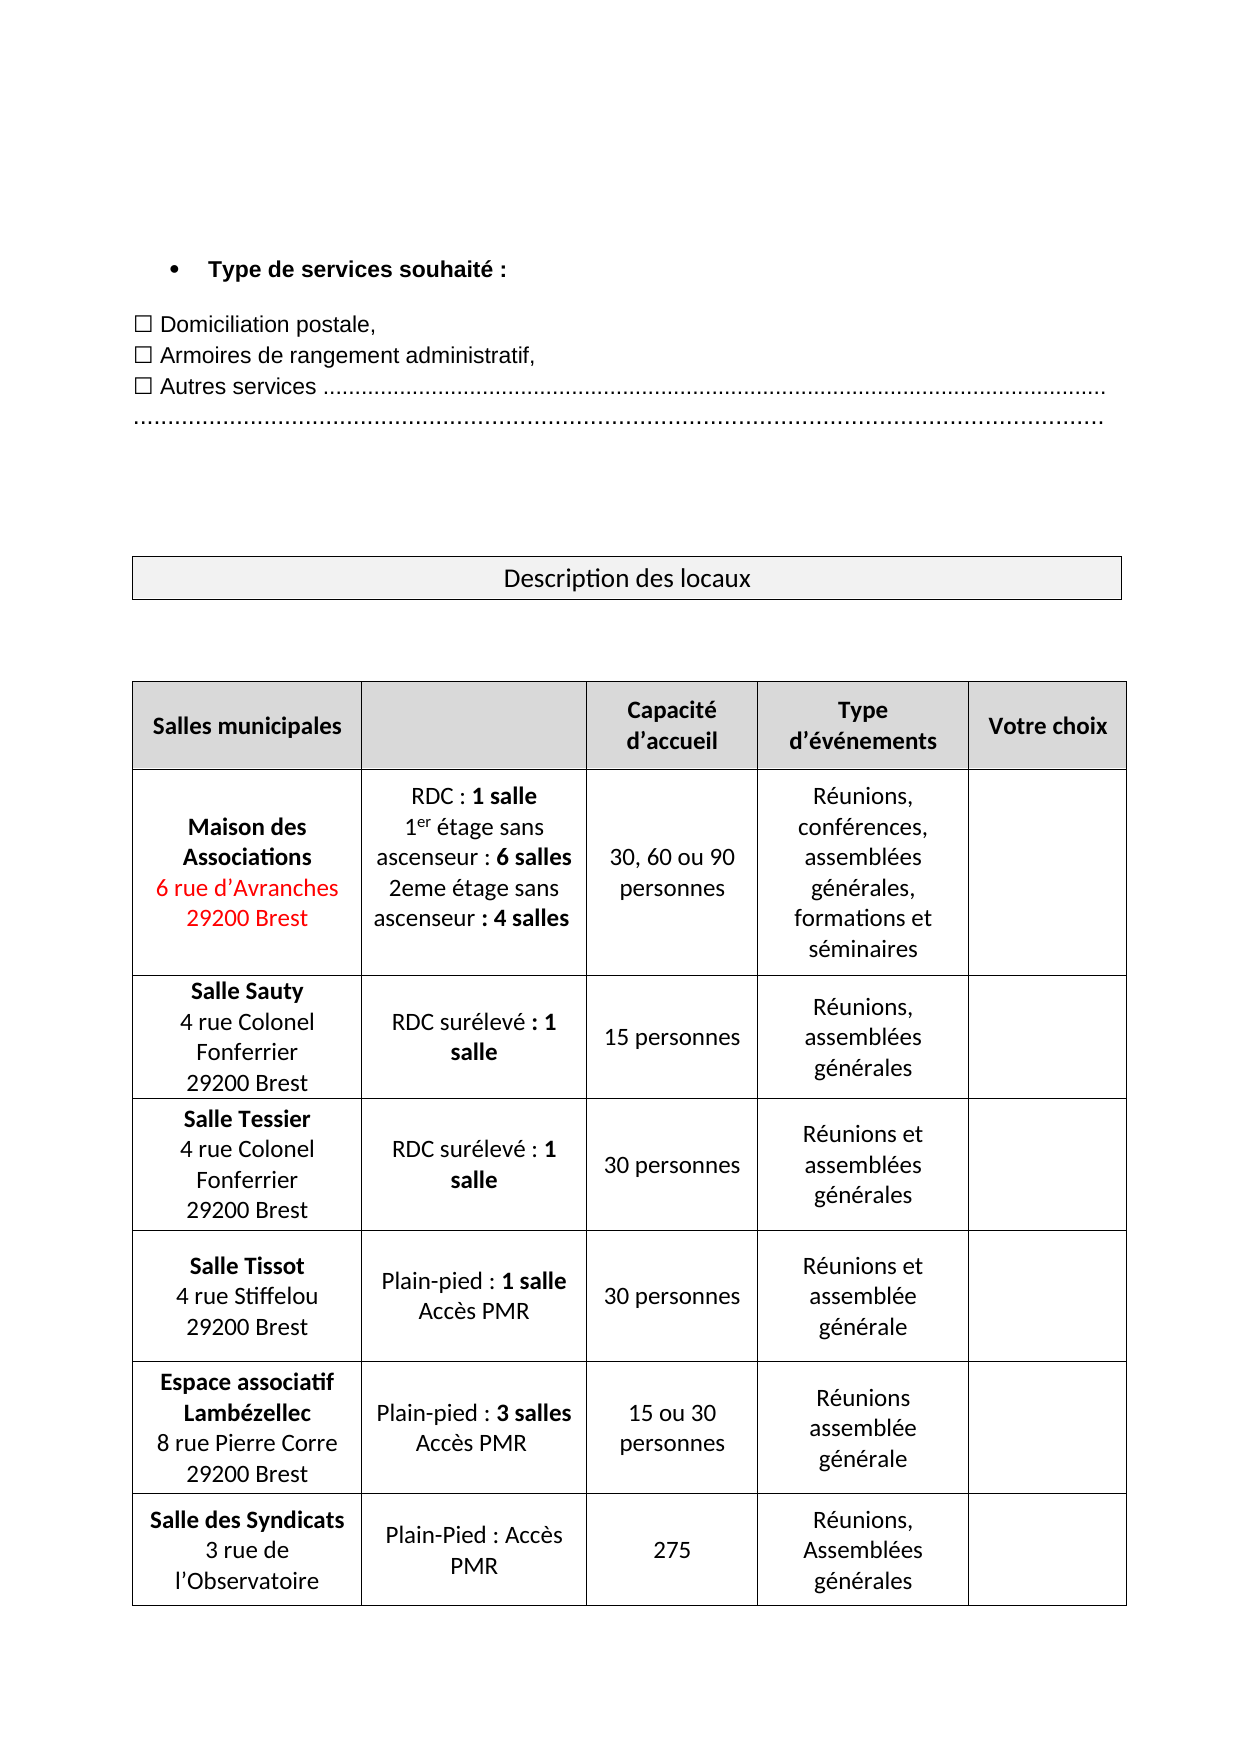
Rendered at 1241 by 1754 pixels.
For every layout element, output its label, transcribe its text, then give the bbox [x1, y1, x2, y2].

table_cell Réunions, conférences, assemblées générales, formations et séminaires [758, 770, 968, 974]
table_cell 30 personnes [587, 1231, 757, 1361]
table_cell 275 [587, 1494, 757, 1605]
table_cell 15 personnes [587, 976, 757, 1098]
table_cell Salle des Syndicats 3 rue de l’Observatoire [133, 1494, 361, 1605]
table_cell RDC surélevé : 1 salle [362, 976, 586, 1098]
table_cell 30, 60 ou 90 personnes [587, 770, 757, 974]
table_cell Réunions, assemblées générales [758, 976, 968, 1098]
table_cell 30 personnes [587, 1099, 757, 1229]
table_cell Réunions, Assemblées générales [758, 1494, 968, 1605]
table_cell [969, 976, 1126, 1098]
table_cell RDC : 1 salle 1er étage sans ascenseur : 6 salles 2eme étage sans ascenseur : 4 salles [362, 770, 586, 974]
table_cell Espace associatif Lambézellec 8 rue Pierre Corre 29200 Brest [133, 1362, 361, 1493]
table_header [362, 682, 586, 768]
text ☐ Armoires de rangement administratif, [133, 339, 1128, 370]
table_cell Plain-pied : 1 salle Accès PMR [362, 1231, 586, 1361]
table_cell [969, 1494, 1126, 1605]
text ☐ Domiciliation postale, [133, 308, 1128, 339]
table_cell Maison des Associations 6 rue d’Avranches 29200 Brest [133, 770, 361, 974]
table_header Type d’événements [758, 682, 968, 768]
table_cell Salle Sauty 4 rue Colonel Fonferrier 29200 Brest [133, 976, 361, 1098]
list Type de services souhaité : [170, 256, 1128, 283]
table_cell Salle Tissot 4 rue Stiffelou 29200 Brest [133, 1231, 361, 1361]
table_cell Réunions et assemblée générale [758, 1231, 968, 1361]
table_cell [969, 1362, 1126, 1493]
table_cell Réunions assemblée générale [758, 1362, 968, 1493]
table_cell [969, 770, 1126, 974]
table_cell RDC surélevé : 1 salle [362, 1099, 586, 1229]
table_cell Plain-pied : 3 salles Accès PMR [362, 1362, 586, 1493]
table_cell Salle Tessier 4 rue Colonel Fonferrier 29200 Brest [133, 1099, 361, 1229]
text ☐ Autres services [133, 370, 1128, 401]
table_header Capacité d’accueil [587, 682, 757, 768]
table_cell [969, 1099, 1126, 1229]
table_cell 15 ou 30 personnes [587, 1362, 757, 1493]
table_cell Réunions et assemblées générales [758, 1099, 968, 1229]
table_cell Plain-Pied : Accès PMR [362, 1494, 586, 1605]
table_header Salles municipales [133, 682, 361, 768]
table_header Votre choix [969, 682, 1126, 768]
table_cell [969, 1231, 1126, 1361]
table_header Description des locaux [133, 557, 1121, 598]
